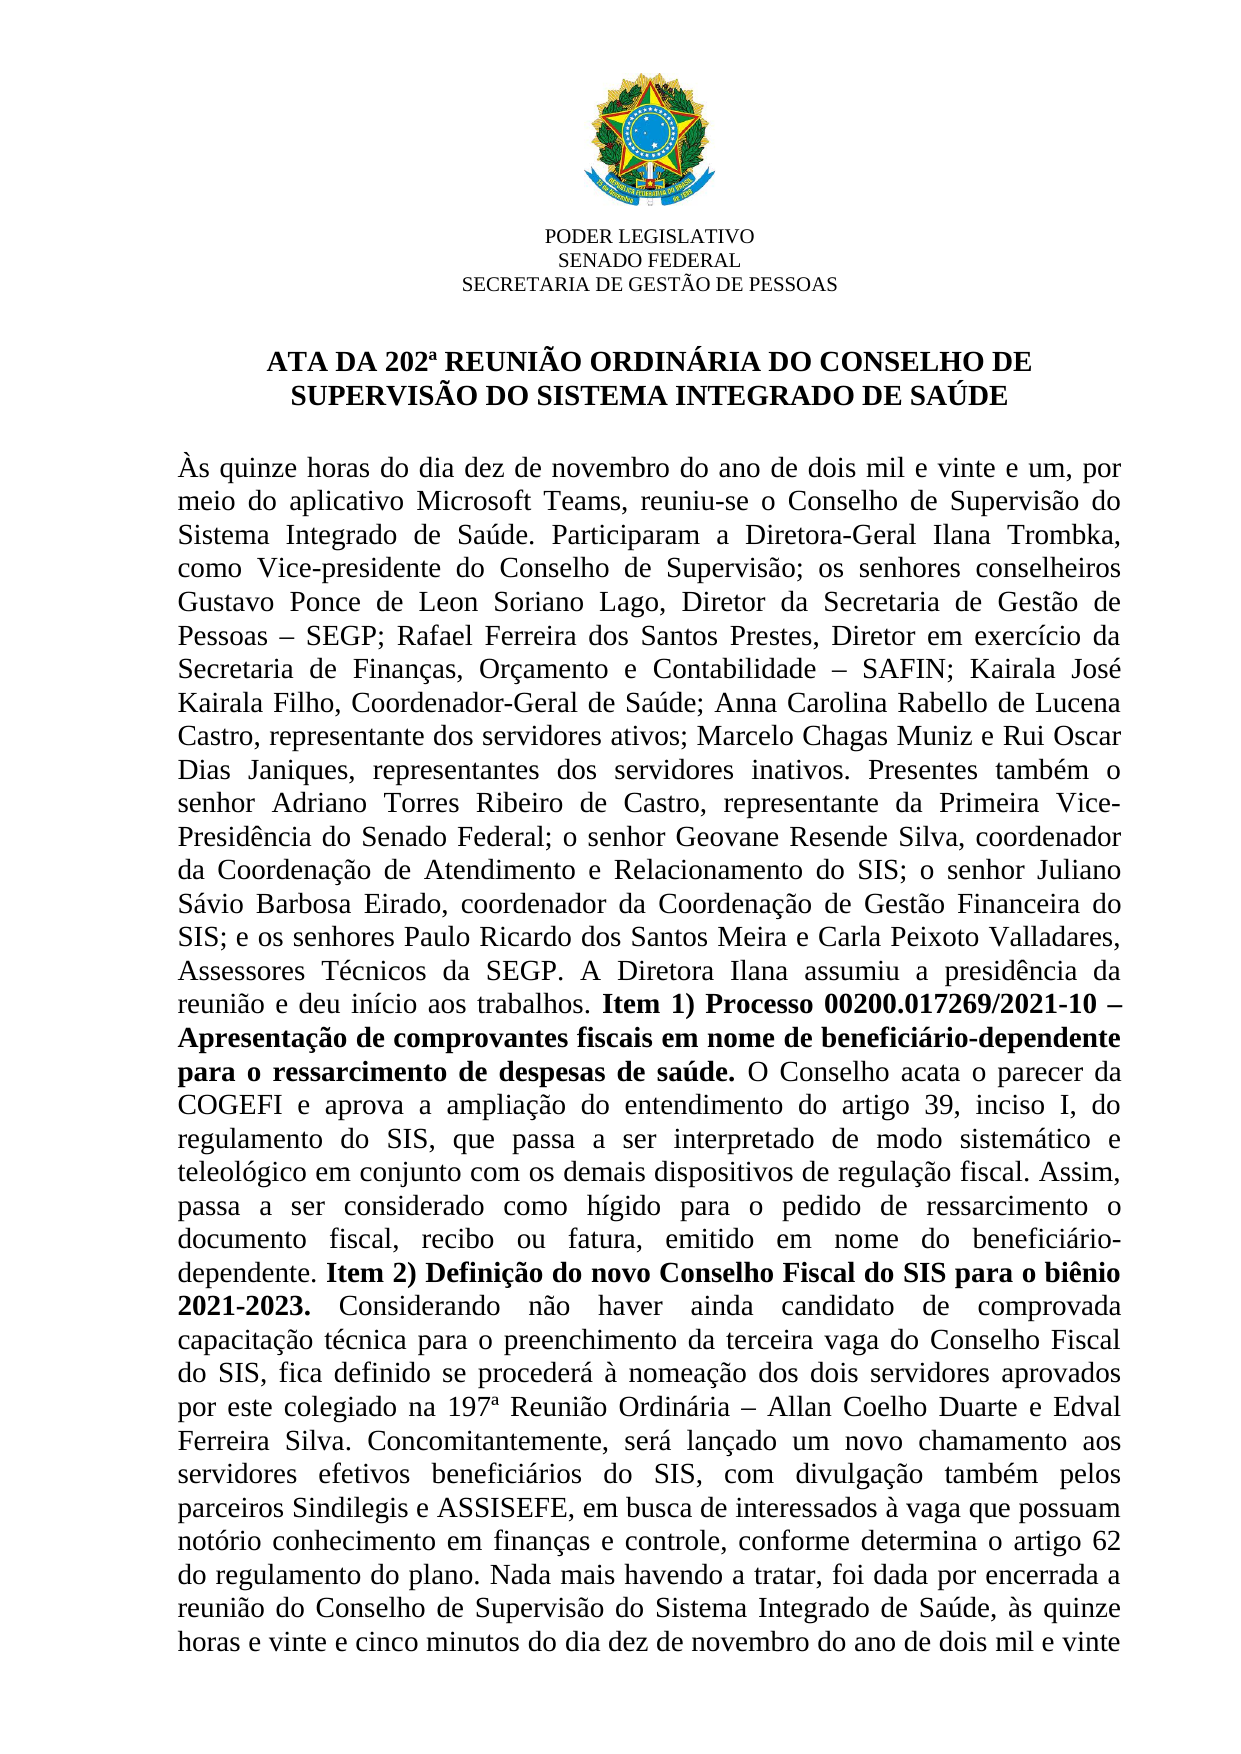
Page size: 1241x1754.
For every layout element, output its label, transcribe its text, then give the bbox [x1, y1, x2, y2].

text Às quinze horas do dia dez de novembro do ano de dois mil e vinte e um, por meio do aplicativo Microsoft Teams, reuniu-se o Conselho de Supervisão do Sistema Integrado de Saúde. Participaram a Diretora-Geral Ilana Trombka, como Vice-presidente do Conselho de Supervisão; os senhores conselheiros Gustavo Ponce de Leon Soriano Lago, Diretor da Secretaria de Gestão de Pessoas – SEGP; Rafael Ferreira dos Santos Prestes, Diretor em exercício da Secretaria de Finanças, Orçamento e Contabilidade – SAFIN; Kairala José Kairala Filho, Coordenador-Geral de Saúde; Anna Carolina Rabello de Lucena Castro, representante dos servidores ativos; Marcelo Chagas Muniz e Rui Oscar Dias Janiques, representantes dos servidores inativos. Presentes também o senhor Adriano Torres Ribeiro de Castro, representante da Primeira Vice-Presidência do Senado Federal; o senhor Geovane Resende Silva, coordenador da Coordenação de Atendimento e Relacionamento do SIS; o senhor Juliano Sávio Barbosa Eirado, coordenador da Coordenação de Gestão Financeira do SIS; e os senhores Paulo Ricardo dos Santos Meira e Carla Peixoto Valladares, Assessores Técnicos da SEGP. A Diretora Ilana assumiu a presidência da reunião e deu início aos trabalhos. Item 1) Processo 00200.017269/2021-10 – Apresentação de comprovantes fiscais em nome de beneficiário-dependente para o ressarcimento de despesas de saúde. O Conselho acata o parecer da COGEFI e aprova a ampliação do entendimento do artigo 39, inciso I, do regulamento do SIS, que passa a ser interpretado de modo sistemático e teleológico em conjunto com os demais dispositivos de regulação fiscal. Assim, passa a ser considerado como hígido para o pedido de ressarcimento o documento fiscal, recibo ou fatura, emitido em nome do beneficiário-dependente. Item 2) Definição do novo Conselho Fiscal do SIS para o biênio 2021-2023. Considerando não haver ainda candidato de comprovada capacitação técnica para o preenchimento da terceira vaga do Conselho Fiscal do SIS, fica definido se procederá à nomeação dos dois servidores aprovados por este colegiado na 197ª Reunião Ordinária – Allan Coelho Duarte e Edval Ferreira Silva. Concomitantemente, será lançado um novo chamamento aos servidores efetivos beneficiários do SIS, com divulgação também pelos parceiros Sindilegis e ASSISEFE, em busca de interessados à vaga que possuam notório conhecimento em finanças e controle, conforme determina o artigo 62 do regulamento do plano. Nada mais havendo a tratar, foi dada por encerrada a reunião do Conselho de Supervisão do Sistema Integrado de Saúde, às quinze horas e vinte e cinco minutos do dia dez de novembro do ano de dois mil e vinte [177, 450, 1122, 1657]
